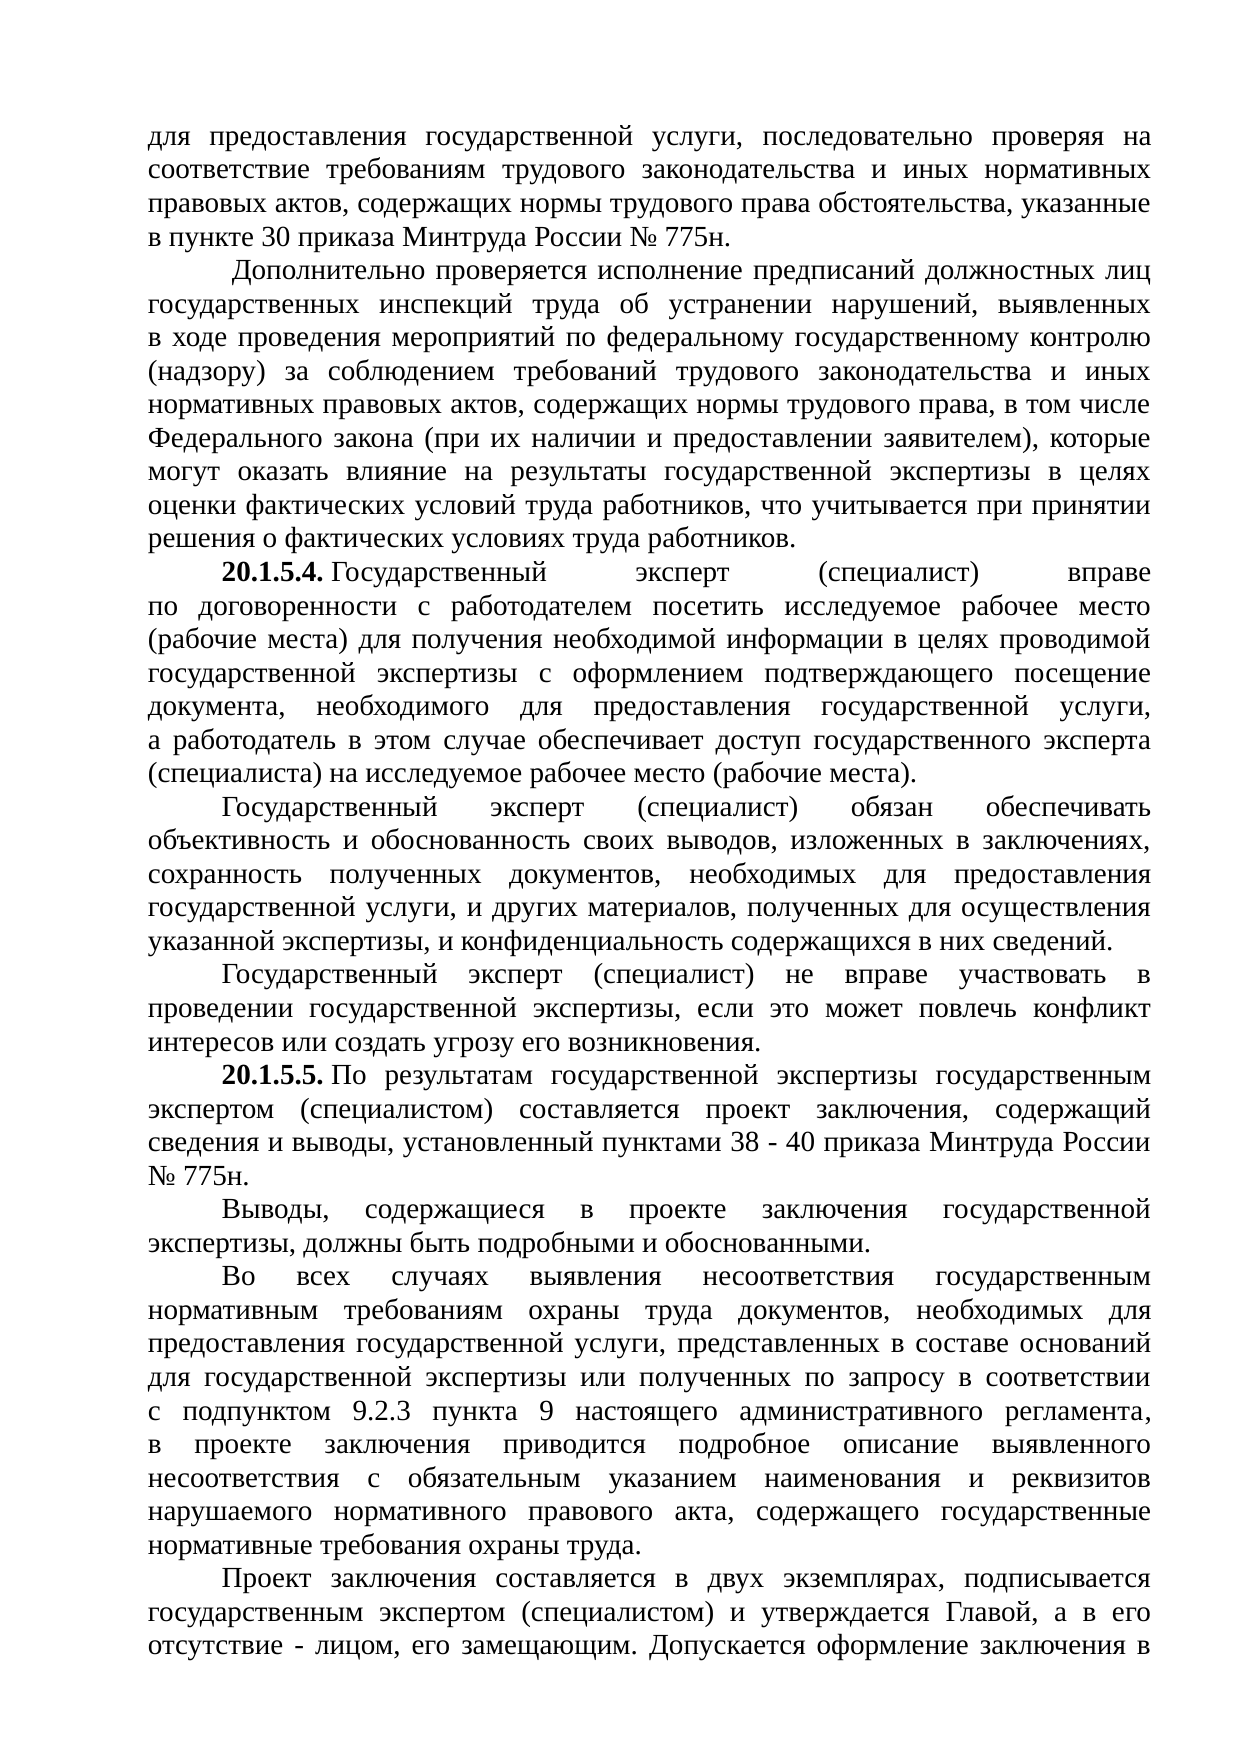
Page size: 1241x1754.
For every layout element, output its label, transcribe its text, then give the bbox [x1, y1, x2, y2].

text Выводы, содержащиеся в проекте заключения государственной экспертизы, должны быть подробными и обоснованными. [148, 1191, 1152, 1258]
text Во всех случаях выявления несоответствия государственным нормативным требованиям охраны труда документов, необходимых для предоставления государственной услуги, представленных в составе оснований для государственной экспертизы или полученных по запросу в соответствии с подпунктом 9.2.3 пункта 9 настоящего административного регламента, в проекте заключения приводится подробное описание выявленного несоответствия с обязательным указанием наименования и реквизитов нарушаемого нормативного правового акта, содержащего государственные нормативные требования охраны труда. [148, 1258, 1152, 1560]
title 20.1.5.4. Государственный эксперт (специалист) вправе по договоренности с работодателем посетить исследуемое рабочее место (рабочие места) для получения необходимой информации в целях проводимой государственной экспертизы с оформлением подтверждающего посещение документа, необходимого для предоставления государственной услуги, а работодатель в этом случае обеспечивает доступ государственного эксперта (специалиста) на исследуемое рабочее место (рабочие места). [148, 554, 1152, 789]
title Государственный эксперт (специалист) обязан обеспечивать объективность и обоснованность своих выводов, изложенных в заключениях, сохранность полученных документов, необходимых для предоставления государственной услуги, и других материалов, полученных для осуществления указанной экспертизы, и конфиденциальность содержащихся в них сведений. [148, 789, 1152, 957]
text Проект заключения составляется в двух экземплярах, подписывается государственным экспертом (специалистом) и утверждается Главой, а в его отсутствие - лицом, его замещающим. Допускается оформление заключения в [148, 1560, 1152, 1661]
title для предоставления государственной услуги, последовательно проверяя на соответствие требованиям трудового законодательства и иных нормативных правовых актов, содержащих нормы трудового права обстоятельства, указанные в пункте 30 приказа Минтруда России № 775н. [148, 118, 1152, 252]
title 20.1.5.5. По результатам государственной экспертизы государственным экспертом (специалистом) составляется проект заключения, содержащий сведения и выводы, установленный пунктами 38 - 40 приказа Минтруда России № 775н. [148, 1057, 1152, 1191]
title Дополнительно проверяется исполнение предписаний должностных лиц государственных инспекций труда об устранении нарушений, выявленных в ходе проведения мероприятий по федеральному государственному контролю (надзору) за соблюдением требований трудового законодательства и иных нормативных правовых актов, содержащих нормы трудового права, в том числе Федерального закона (при их наличии и предоставлении заявителем), которые могут оказать влияние на результаты государственной экспертизы в целях оценки фактических условий труда работников, что учитывается при принятии решения о фактических условиях труда работников. [148, 252, 1152, 554]
title Государственный эксперт (специалист) не вправе участвовать в проведении государственной экспертизы, если это может повлечь конфликт интересов или создать угрозу его возникновения. [148, 957, 1152, 1057]
